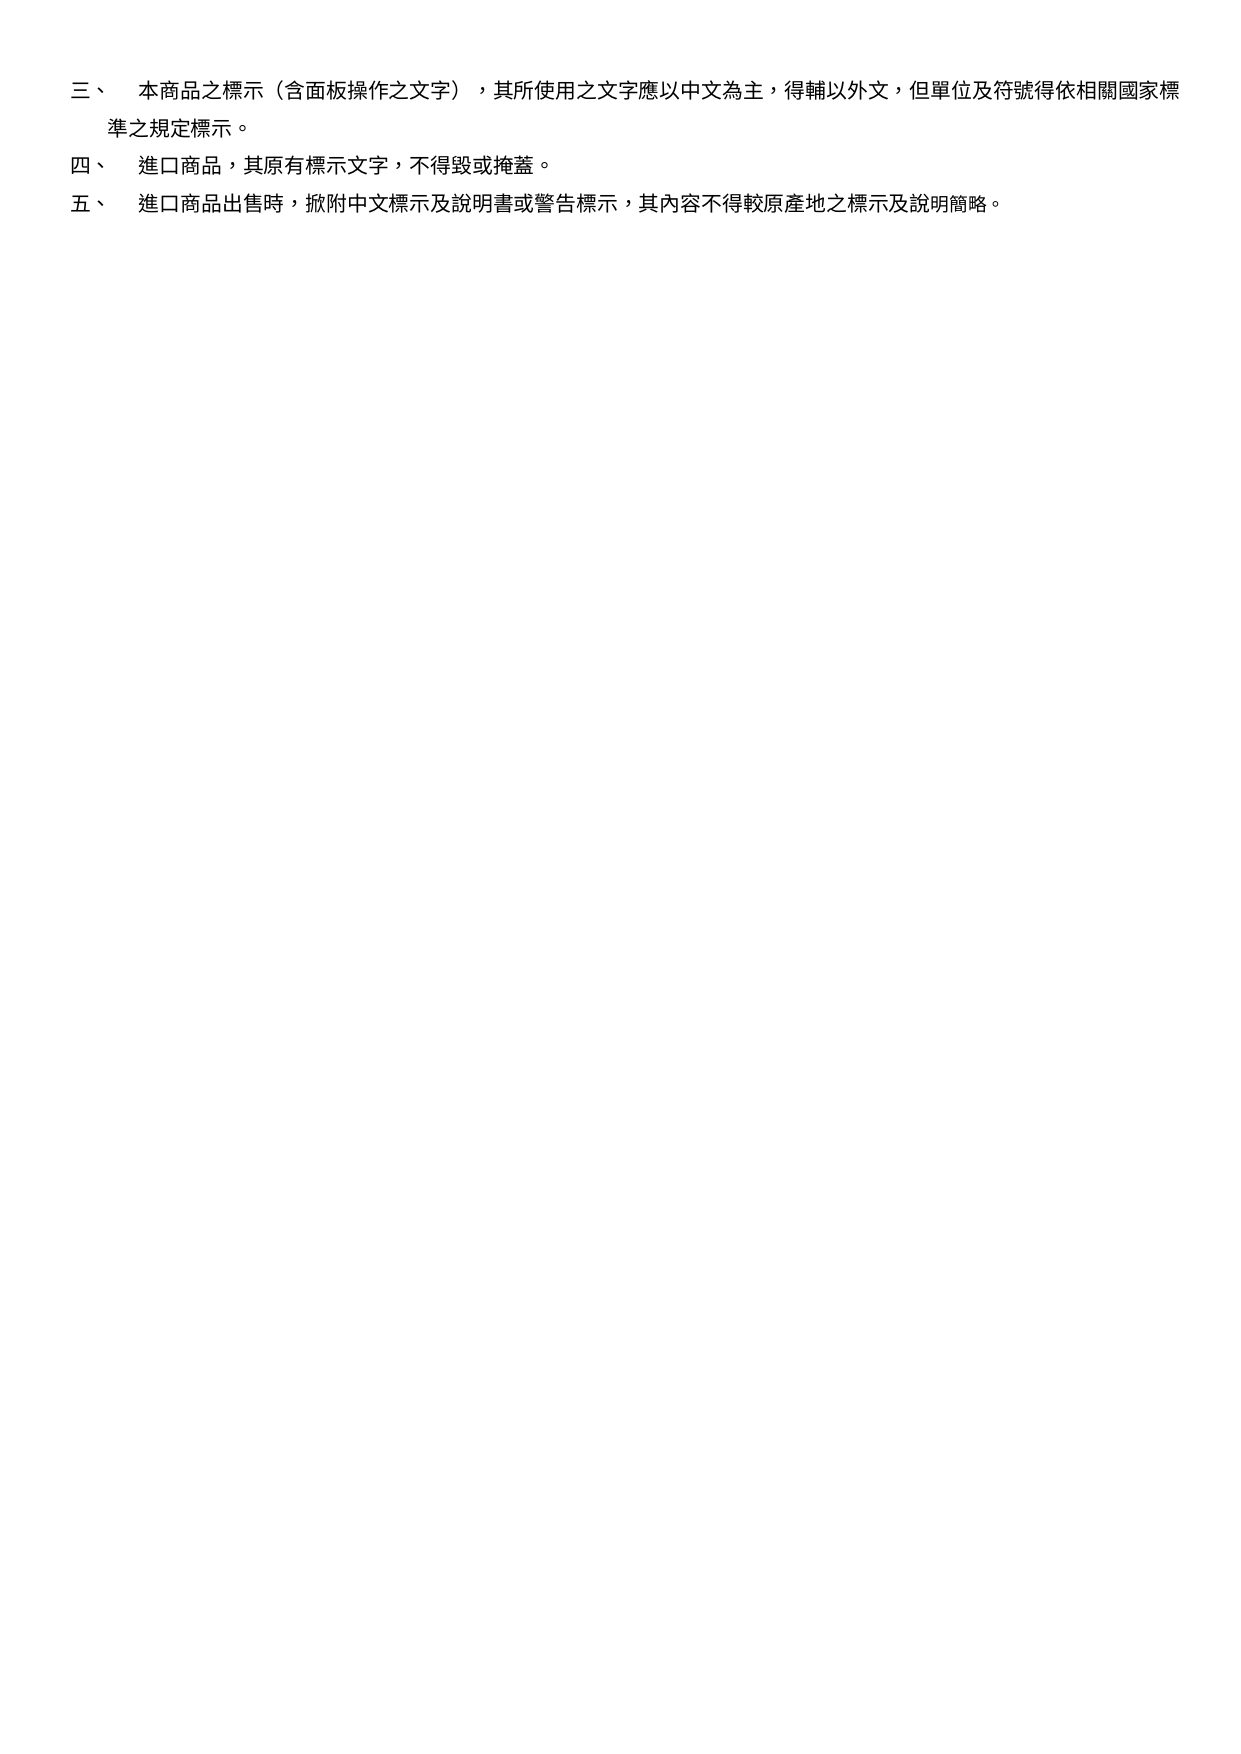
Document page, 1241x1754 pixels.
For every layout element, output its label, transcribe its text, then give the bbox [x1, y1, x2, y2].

list 本商品之標示（含面板操作之文字），其所使用之文字應以中文為主，得輔以外文，但單位及符號得依相關國家標準之規定標示。 [70, 71, 1181, 146]
list 進口商品出售時，掀附中文標示及說明書或警告標示，其內容不得較原產地之標示及說明簡略。 [70, 183, 1181, 221]
list 進口商品，其原有標示文字，不得毀或掩蓋。 [70, 146, 1181, 183]
